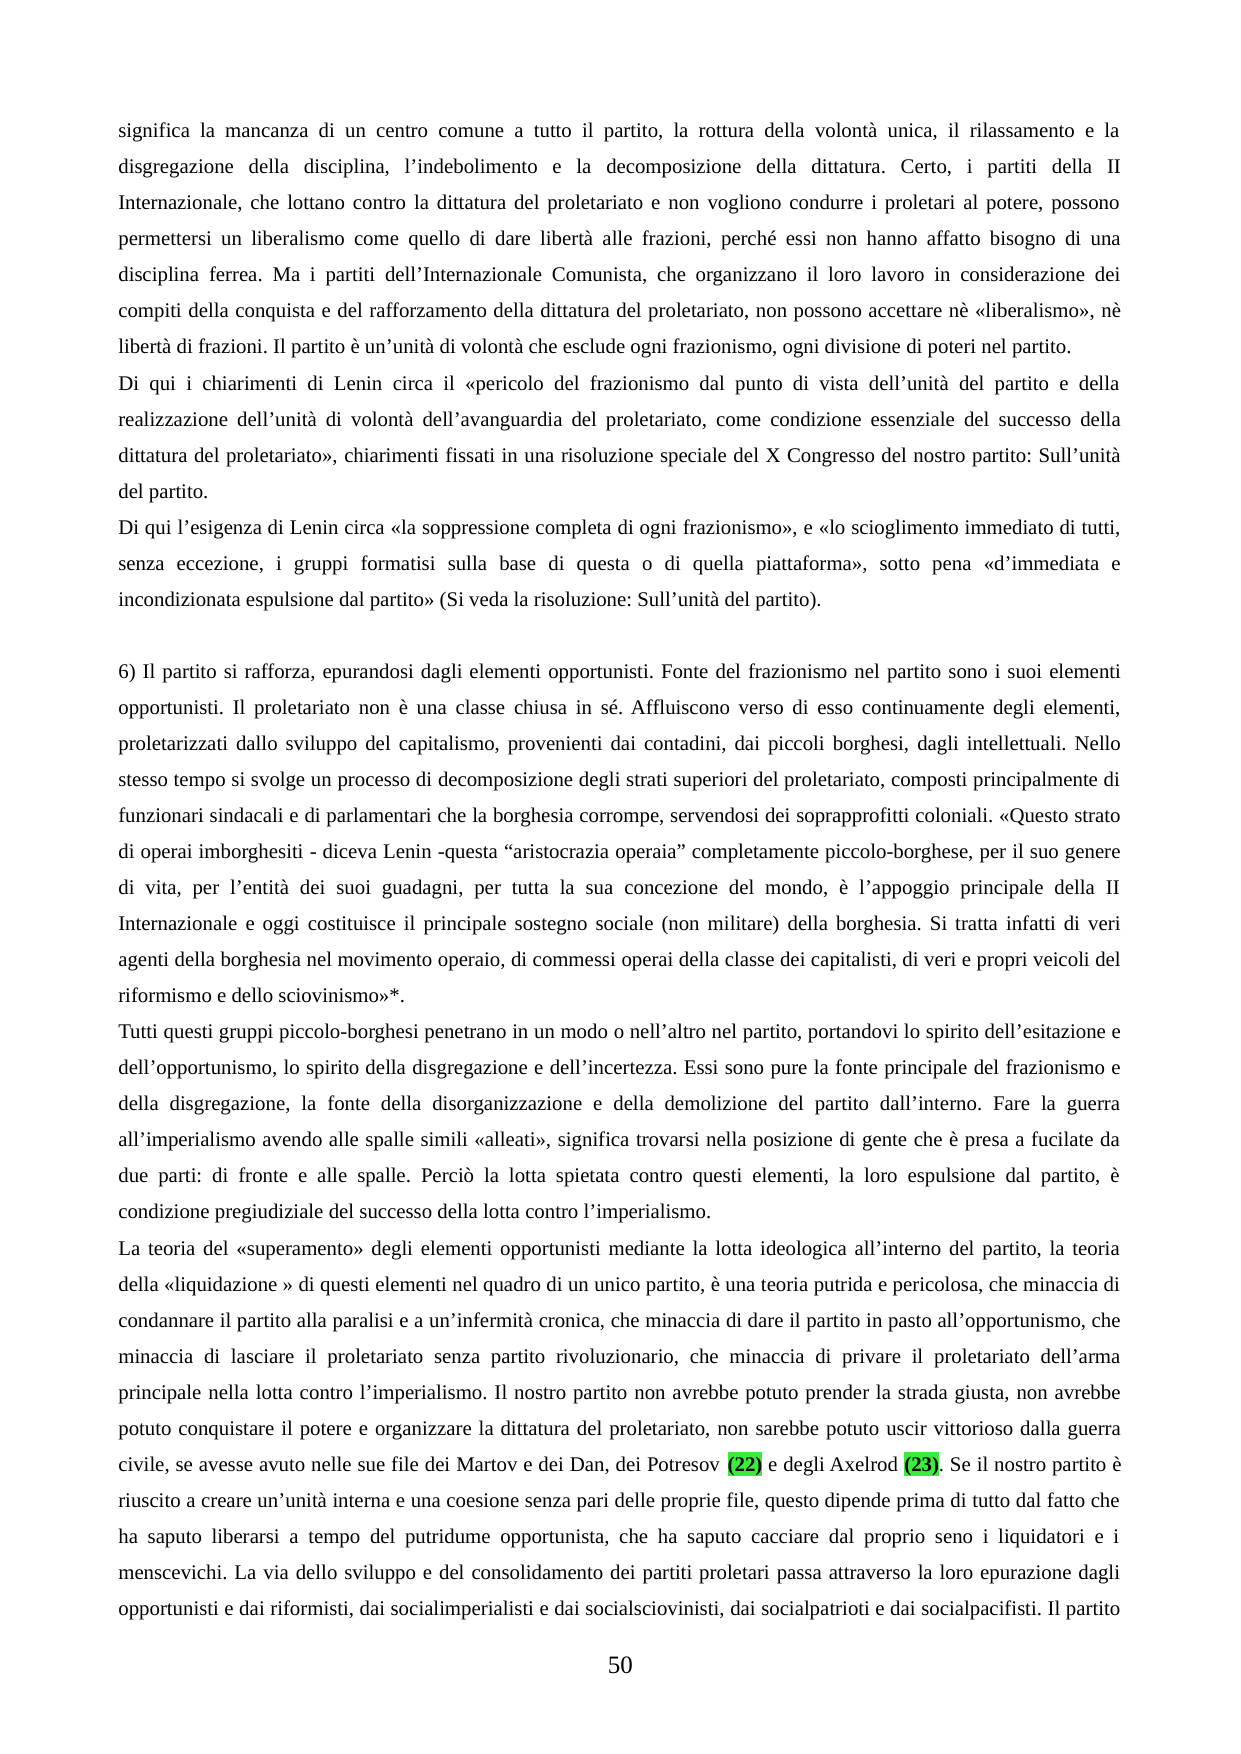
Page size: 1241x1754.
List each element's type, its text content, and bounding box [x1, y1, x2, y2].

text Tutti questi gruppi piccolo-borghesi penetrano in un modo o nell’altro nel partito, portandovi lo spirito dell’esitazione e dell’opportunismo, lo spirito della disgregazione e dell’incertezza. Essi sono pure la fonte principale del frazionismo e della disgregazione, la fonte della disorganizzazione e della demolizione del partito dall’interno. Fare la guerra all’imperialismo avendo alle spalle simili «alleati», significa trovarsi nella posizione di gente che è presa a fucilate da due parti: di fronte e alle spalle. Perciò la lotta spietata contro questi elementi, la loro espulsione dal partito, è condizione pregiudiziale del successo della lotta contro l’imperialismo. [118, 1019, 1122, 1223]
text Di qui l’esigenza di Lenin circa «la soppressione completa di ogni frazionismo», e «lo scioglimento immediato di tutti, senza eccezione, i gruppi formatisi sulla base di questa o di quella piattaforma», sotto pena «d’immediata e incondizionata espulsione dal partito» (Si veda la risoluzione: Sull’unità del partito). [118, 514, 1122, 611]
text significa la mancanza di un centro comune a tutto il partito, la rottura della volontà unica, il rilassamento e la disgregazione della disciplina, l’indebolimento e la decomposizione della dittatura. Certo, i partiti della II Internazionale, che lottano contro la dittatura del proletariato e non vogliono condurre i proletari al potere, possono permettersi un liberalismo come quello di dare libertà alle frazioni, perché essi non hanno affatto bisogno di una disciplina ferrea. Ma i partiti dell’Internazionale Comunista, che organizzano il loro lavoro in considerazione dei compiti della conquista e del rafforzamento della dittatura del proletariato, non possono accettare nè «liberalismo», nè libertà di frazioni. Il partito è un’unità di volontà che esclude ogni frazionismo, ogni divisione di poteri nel partito. [118, 118, 1122, 358]
text La teoria del «superamento» degli elementi opportunisti mediante la lotta ideologica all’interno del partito, la teoria della «liquidazione » di questi elementi nel quadro di un unico partito, è una teoria putrida e pericolosa, che minaccia di condannare il partito alla paralisi e a un’infermità cronica, che minaccia di dare il partito in pasto all’opportunismo, che minaccia di lasciare il proletariato senza partito rivoluzionario, che minaccia di privare il proletariato dell’arma principale nella lotta contro l’imperialismo. Il nostro partito non avrebbe potuto prender la strada giusta, non avrebbe potuto conquistare il potere e organizzare la dittatura del proletariato, non sarebbe potuto uscir vittorioso dalla guerra civile, se avesse avuto nelle sue file dei Martov e dei Dan, dei Potresov (22) e degli Axelrod (23). Se il nostro partito è riuscito a creare un’unità interna e una coesione senza pari delle proprie file, questo dipende prima di tutto dal fatto che ha saputo liberarsi a tempo del putridume opportunista, che ha saputo cacciare dal proprio seno i liquidatori e i menscevichi. La via dello sviluppo e del consolidamento dei partiti proletari passa attraverso la loro epurazione dagli opportunisti e dai riformisti, dai socialimperialisti e dai socialsciovinisti, dai socialpatrioti e dai socialpacifisti. Il partito [118, 1235, 1122, 1620]
text 6) Il partito si rafforza, epurandosi dagli elementi opportunisti. Fonte del frazionismo nel partito sono i suoi elementi opportunisti. Il proletariato non è una classe chiusa in sé. Affluiscono verso di esso continuamente degli elementi, proletarizzati dallo sviluppo del capitalismo, provenienti dai contadini, dai piccoli borghesi, dagli intellettuali. Nello stesso tempo si svolge un processo di decomposizione degli strati superiori del proletariato, composti principalmente di funzionari sindacali e di parlamentari che la borghesia corrompe, servendosi dei soprapprofitti coloniali. «Questo strato di operai imborghesiti - diceva Lenin -questa “aristocrazia operaia” completamente piccolo-borghese, per il suo genere di vita, per l’entità dei suoi guadagni, per tutta la sua concezione del mondo, è l’appoggio principale della II Internazionale e oggi costituisce il principale sostegno sociale (non militare) della borghesia. Si tratta infatti di veri agenti della borghesia nel movimento operaio, di commessi operai della classe dei capitalisti, di veri e propri veicoli del riformismo e dello sciovinismo»*. [118, 659, 1122, 1007]
text Di qui i chiarimenti di Lenin circa il «pericolo del frazionismo dal punto di vista dell’unità del partito e della realizzazione dell’unità di volontà dell’avanguardia del proletariato, come condizione essenziale del successo della dittatura del proletariato», chiarimenti fissati in una risoluzione speciale del X Congresso del nostro partito: Sull’unità del partito. [118, 370, 1122, 503]
